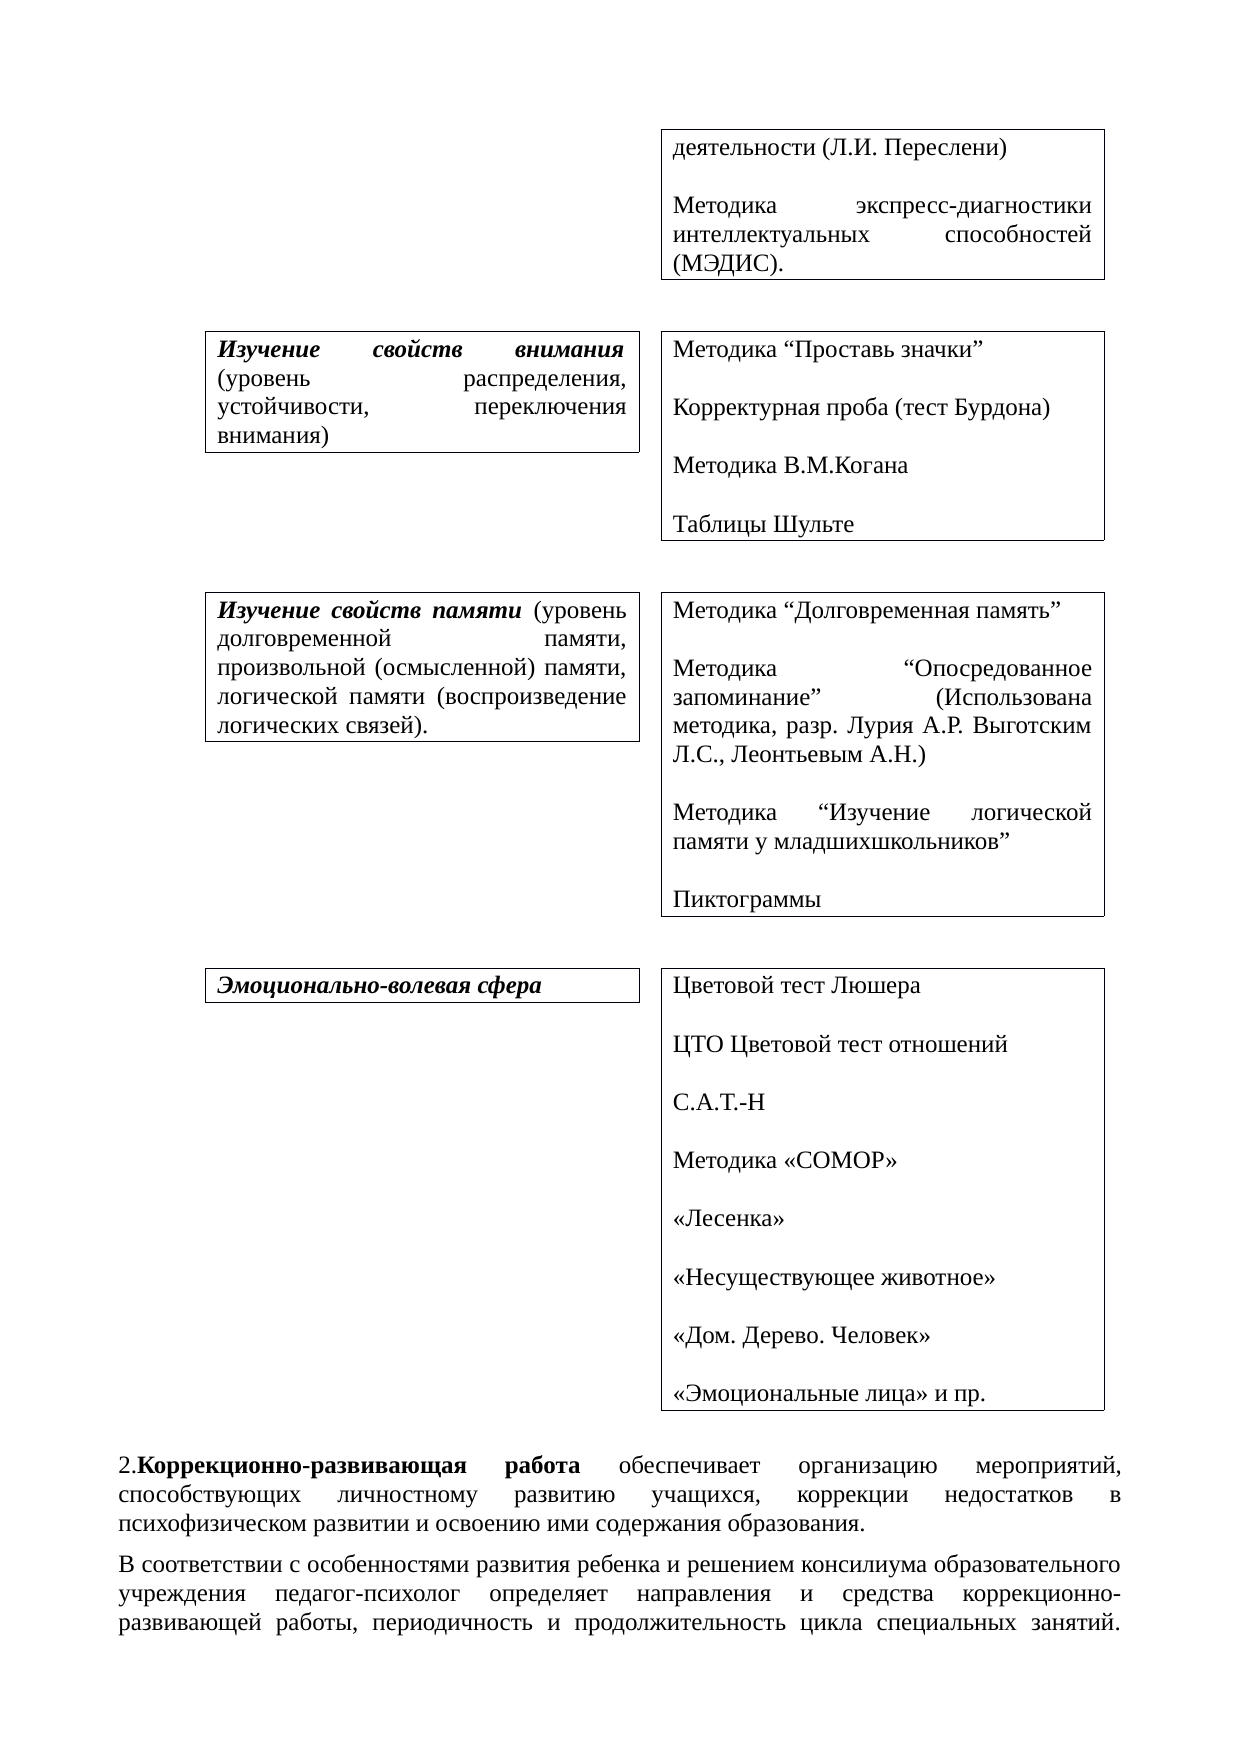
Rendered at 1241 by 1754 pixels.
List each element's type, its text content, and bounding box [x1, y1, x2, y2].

text 2.Коррекционно-развивающая работа обеспечивает организацию мероприятий, способствующих личностному развитию учащихся, коррекции недостатков в психофизическом развитии и освоению ими содержания образования. [118, 1450, 1122, 1537]
table_cell [118, 957, 194, 1450]
table_cell Методика “Долговременная память” Методика “Опосредованное запоминание” (Использована методика, разр. Лурия А.Р. Выготским Л.С., Леонтьевым А.Н.) Методика “Изучение логической памяти у младшихшкольников” Пиктограммы [650, 581, 1115, 957]
text В соответствии с особенностями развития ребенка и решением консилиума образовательного учреждения педагог-психолог определяет направления и средства коррекционно-развивающей работы, периодичность и продолжительность цикла специальных занятий. [118, 1549, 1122, 1635]
table_cell [118, 118, 194, 320]
table_cell Цветовой тест Люшера ЦТО Цветовой тест отношений С.А.Т.-Н Методика «СОМОР» «Лесенка» «Несуществующее животное» «Дом. Дерево. Человек» «Эмоциональные лица» и пр. [650, 957, 1115, 1450]
table_cell Методика “Проставь значки” Корректурная проба (тест Бурдона) Методика В.М.Когана Таблицы Шульте [650, 320, 1115, 581]
table_cell [118, 320, 194, 581]
table_cell [194, 118, 650, 320]
table_cell деятельности (Л.И. Переслени) Методика экспресс-диагностики интеллектуальных способностей (МЭДИС). [650, 118, 1115, 320]
table_cell Изучение свойств памяти (уровень долговременной памяти, произвольной (осмысленной) памяти, логической памяти (воспроизведение логических связей). [194, 581, 650, 957]
table_cell Изучение свойств внимания (уровень распределения, устойчивости, переключения внимания) [194, 320, 650, 581]
table_cell [118, 581, 194, 957]
table_cell Эмоционально-волевая сфера [194, 957, 650, 1450]
